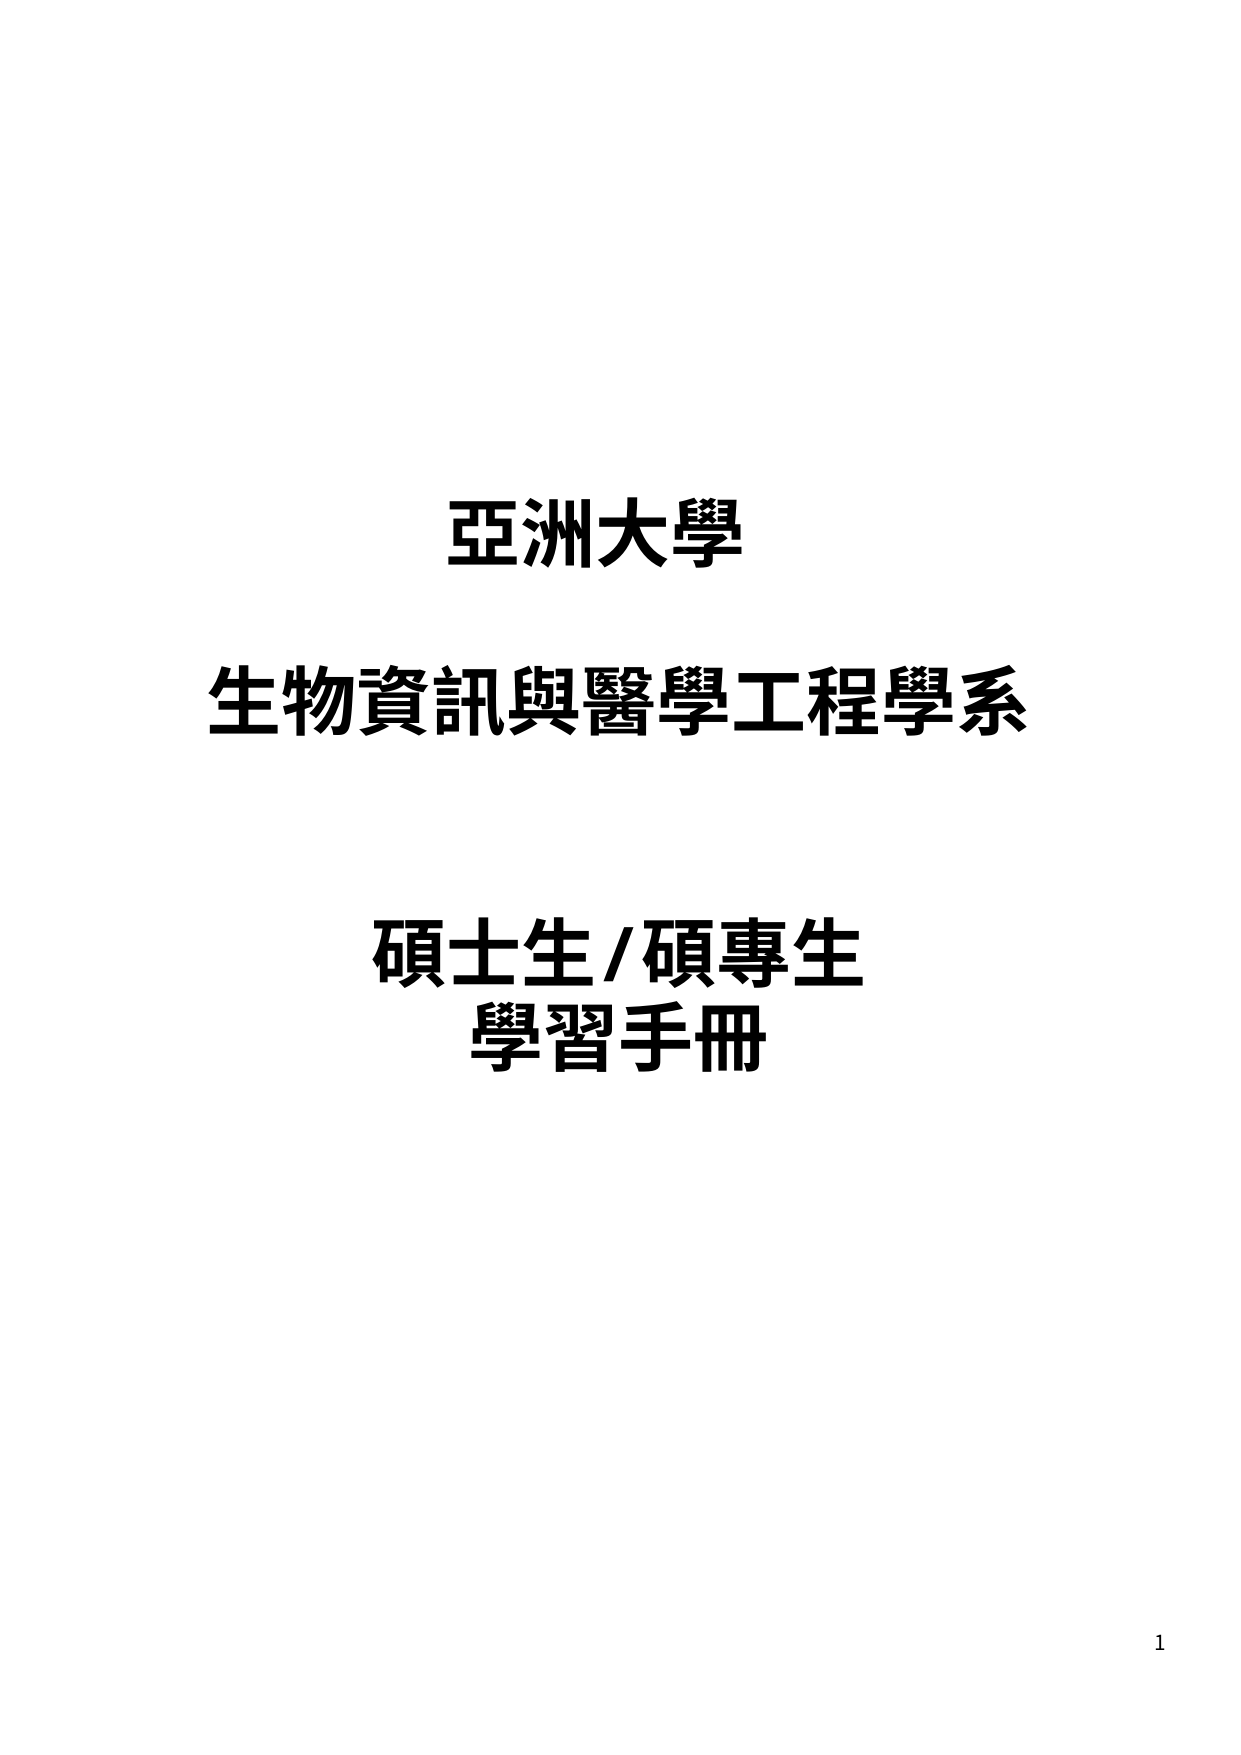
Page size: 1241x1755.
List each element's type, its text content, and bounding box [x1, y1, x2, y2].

text 生物資訊與醫學工程學系 [1051, 663, 1114, 747]
text 生物資訊與醫學工程學系 [123, 663, 180, 747]
text 學習手冊 [925, 998, 1114, 1082]
text 碩士生/碩專生 [993, 914, 1114, 998]
text 碩士生/碩專生 [123, 914, 238, 998]
text 亞洲大學 [974, 495, 1114, 579]
text 學習手冊 [123, 998, 306, 1082]
text 亞洲大學 [75, 495, 257, 579]
